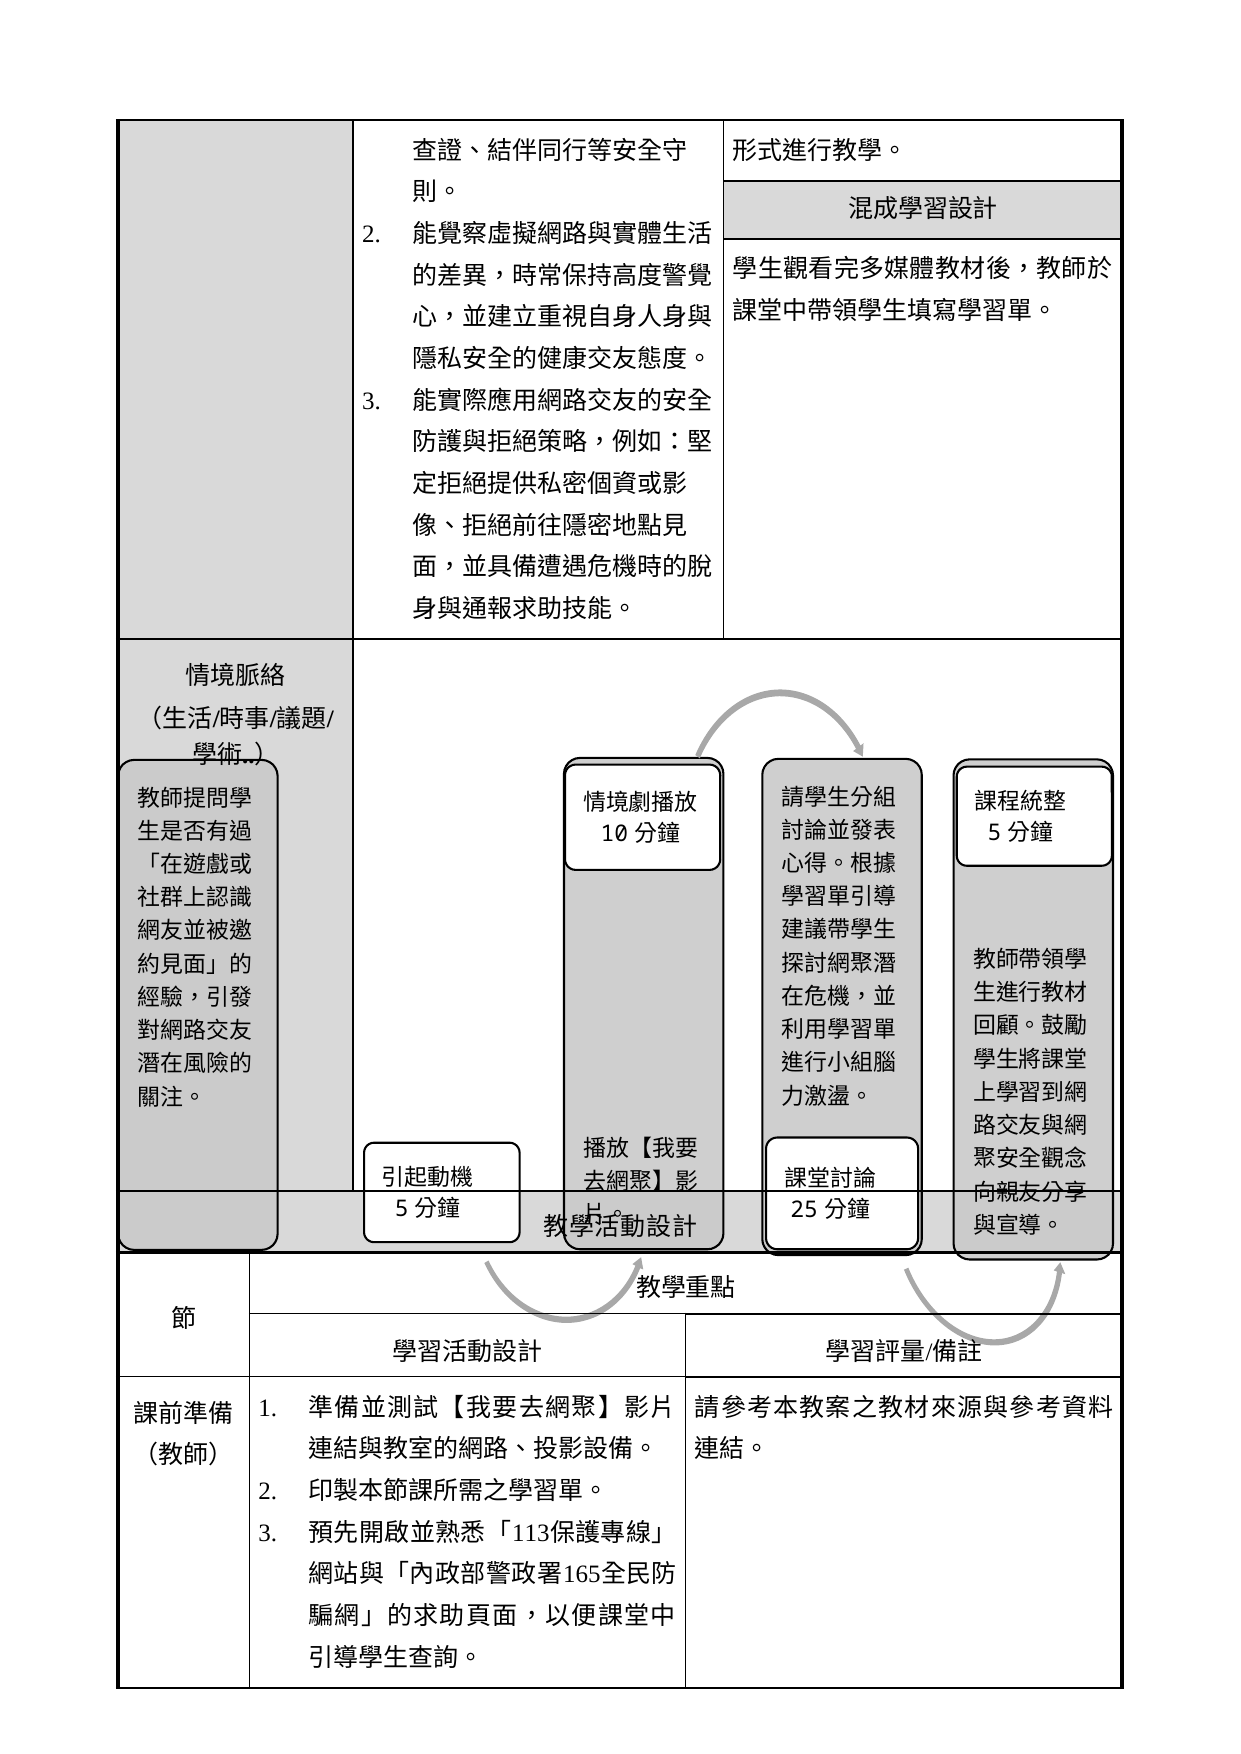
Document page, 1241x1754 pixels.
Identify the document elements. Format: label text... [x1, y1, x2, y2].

table_cell 課前準備 （教師） [120, 1377, 249, 1687]
table_cell 查證、結伴同行等安全守則。 能覺察虛擬網路與實體生活的差異，時常保持高度警覺心，並建立重視自身人身與隱私安全的健康交友態度。 能實際應用網路交友的安全防護與拒絕策略，例如：堅定拒絕提供私密個資或影像、拒絕前往隱密地點見面，並具備遭遇危機時的脫身與通報求助技能。 [354, 121, 723, 638]
table_cell 學習評量/備註 [686, 1315, 1120, 1376]
table_cell 準備並測試【我要去網聚】影片連結與教室的網路、投影設備。 印製本節課所需之學習單。 預先開啟並熟悉「113保護專線」網站與「內政部警政署165全民防騙網」的求助頁面，以便課堂中引導學生查詢。 蒐集近期關於網路交友陷阱、未成年網友見面遭誘騙或人身安全受威脅的時事新聞，作為討論素材。 [250, 1377, 685, 1687]
table_cell [120, 121, 352, 638]
table_cell 請參考本教案之教材來源與參考資料連結。 [686, 1378, 1120, 1687]
table_cell 節 [120, 1254, 249, 1376]
table_cell [702, 697, 861, 1190]
table_cell 教學活動設計 [919, 1192, 953, 1251]
table_cell 學生觀看完多媒體教材後，教師於課堂中帶領學生填寫學習單。 [724, 240, 1120, 638]
table_cell [354, 640, 1120, 1190]
table_cell 混成學習設計 [724, 182, 1120, 238]
table_cell 形式進行教學。 [724, 121, 1120, 179]
table_cell 教學活動設計 [710, 1192, 765, 1251]
table_cell 情境脈絡 （生活/時事/議題/學術..） [120, 640, 352, 1190]
table_cell 教學活動設計 [267, 1192, 577, 1251]
table_cell 學習活動設計 [250, 1314, 685, 1376]
table_cell 教學重點 [250, 1254, 1120, 1313]
table_cell 教學活動設計 [1113, 1192, 1120, 1251]
